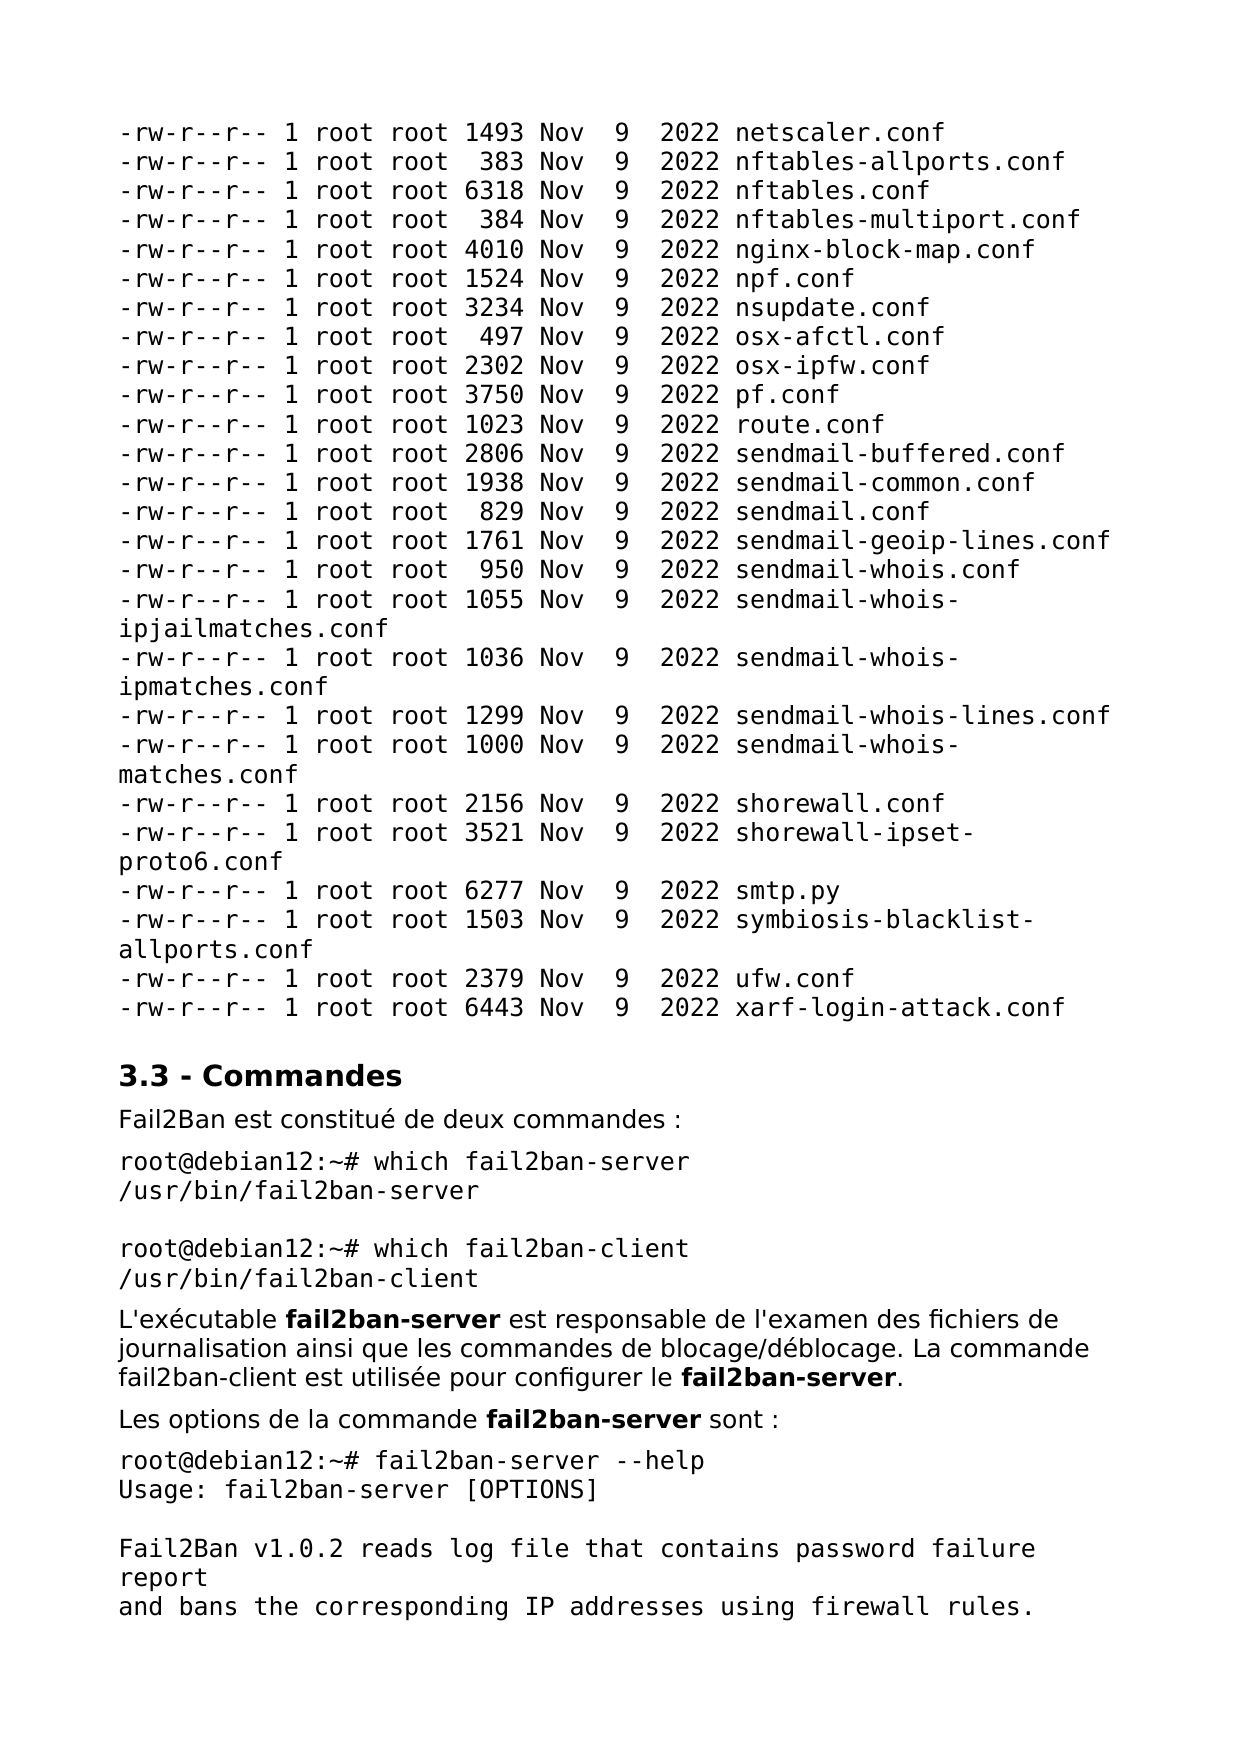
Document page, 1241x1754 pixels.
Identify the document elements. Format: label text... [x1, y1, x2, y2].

subtitle 3.3 - Commandes [118, 1059, 1122, 1093]
text -rw-r--r-- 1 root root 1493 Nov 9 2022 netscaler.conf -rw-r--r-- 1 root root 383 Nov 9 2022 nftables-allports.conf -rw-r--r-- 1 root root 6318 Nov 9 2022 nftables.conf -rw-r--r-- 1 root root 384 Nov 9 2022 nftables-multiport.conf -rw-r--r-- 1 root root 4010 Nov 9 2022 nginx-block-map.conf -rw-r--r-- 1 root root 1524 Nov 9 2022 npf.conf -rw-r--r-- 1 root root 3234 Nov 9 2022 nsupdate.conf -rw-r--r-- 1 root root 497 Nov 9 2022 osx-afctl.conf -rw-r--r-- 1 root root 2302 Nov 9 2022 osx-ipfw.conf -rw-r--r-- 1 root root 3750 Nov 9 2022 pf.conf -rw-r--r-- 1 root root 1023 Nov 9 2022 route.conf -rw-r--r-- 1 root root 2806 Nov 9 2022 sendmail-buffered.conf -rw-r--r-- 1 root root 1938 Nov 9 2022 sendmail-common.conf -rw-r--r-- 1 root root 829 Nov 9 2022 sendmail.conf -rw-r--r-- 1 root root 1761 Nov 9 2022 sendmail-geoip-lines.conf -rw-r--r-- 1 root root 950 Nov 9 2022 sendmail-whois.conf -rw-r--r-- 1 root root 1055 Nov 9 2022 sendmail-whois-ipjailmatches.conf -rw-r--r-- 1 root root 1036 Nov 9 2022 sendmail-whois-ipmatches.conf -rw-r--r-- 1 root root 1299 Nov 9 2022 sendmail-whois-lines.conf -rw-r--r-- 1 root root 1000 Nov 9 2022 sendmail-whois-matches.conf -rw-r--r-- 1 root root 2156 Nov 9 2022 shorewall.conf -rw-r--r-- 1 root root 3521 Nov 9 2022 shorewall-ipset-proto6.conf -rw-r--r-- 1 root root 6277 Nov 9 2022 smtp.py -rw-r--r-- 1 root root 1503 Nov 9 2022 symbiosis-blacklist-allports.conf -rw-r--r-- 1 root root 2379 Nov 9 2022 ufw.conf -rw-r--r-- 1 root root 6443 Nov 9 2022 xarf-login-attack.conf [118, 118, 1122, 1022]
text L'exécutable fail2ban-server est responsable de l'examen des fichiers de journalisation ainsi que les commandes de blocage/déblocage. La commande fail2ban-client est utilisée pour configurer le fail2ban-server. [118, 1305, 1122, 1392]
text Fail2Ban est constitué de deux commandes : [118, 1106, 1122, 1135]
text root@debian12:~# which fail2ban-server /usr/bin/fail2ban-server root@debian12:~# which fail2ban-client /usr/bin/fail2ban-client [118, 1147, 1122, 1293]
text root@debian12:~# fail2ban-server --help Usage: fail2ban-server [OPTIONS] Fail2Ban v1.0.2 reads log file that contains password failure report and bans the corresponding IP addresses using firewall rules. [118, 1446, 1122, 1621]
text Les options de la commande fail2ban-server sont : [118, 1405, 1122, 1434]
